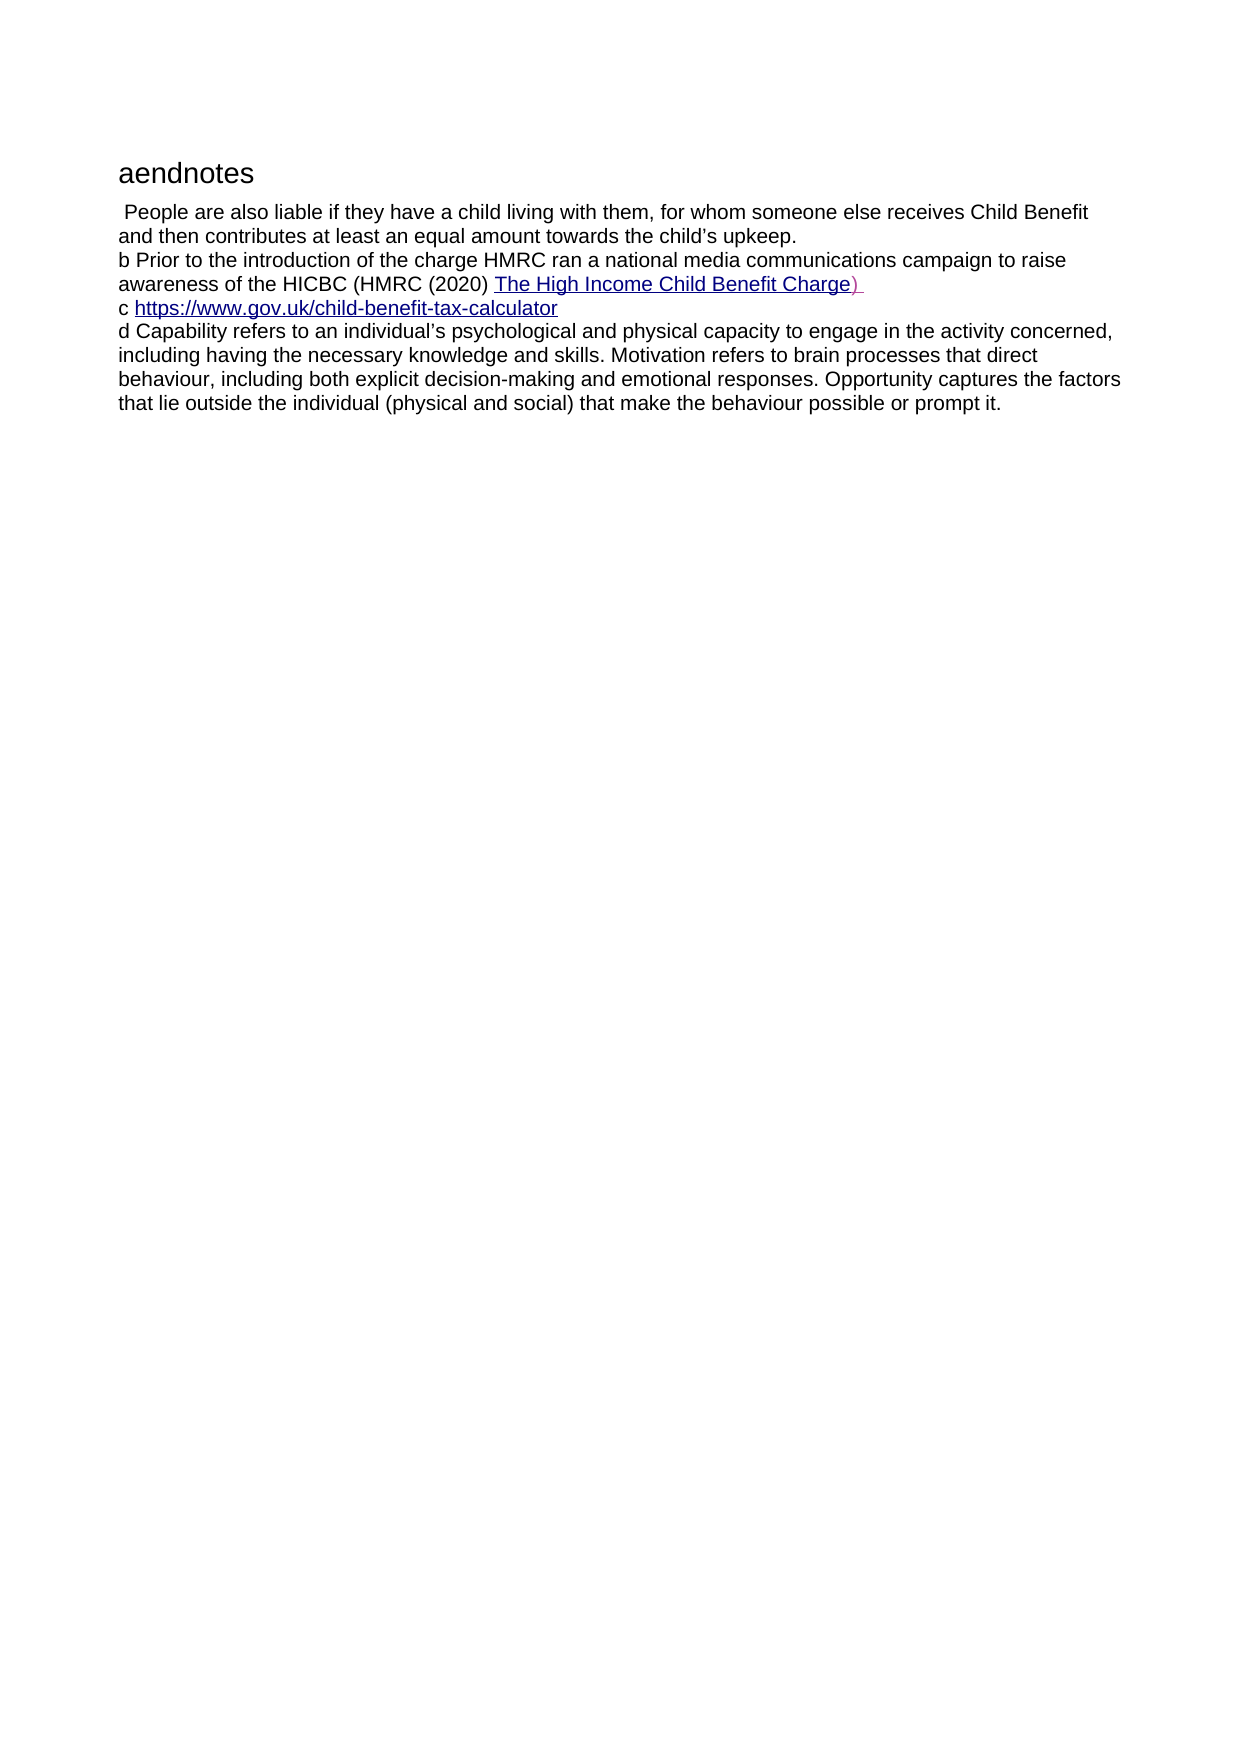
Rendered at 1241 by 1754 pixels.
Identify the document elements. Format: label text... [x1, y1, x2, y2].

text Capability refers to an individual’s psychological and physical capacity to engage in the activity concerned, including having the necessary knowledge and skills. Motivation refers to brain processes that direct behaviour, including both explicit decision-making and emotional responses. Opportunity captures the factors that lie outside the individual (physical and social) that make the behaviour possible or prompt it. [118, 319, 1122, 415]
text https://www.gov.uk/child-benefit-tax-calculator [118, 295, 1122, 319]
text People are also liable if they have a child living with them, for whom someone else receives Child Benefit and then contributes at least an equal amount towards the child’s upkeep. [118, 199, 1122, 247]
text Prior to the introduction of the charge HMRC ran a national media communications campaign to raise awareness of the HICBC (HMRC (2020) The High Income Child Benefit Charge) [118, 247, 1122, 295]
subtitle endnotes [118, 156, 1122, 189]
